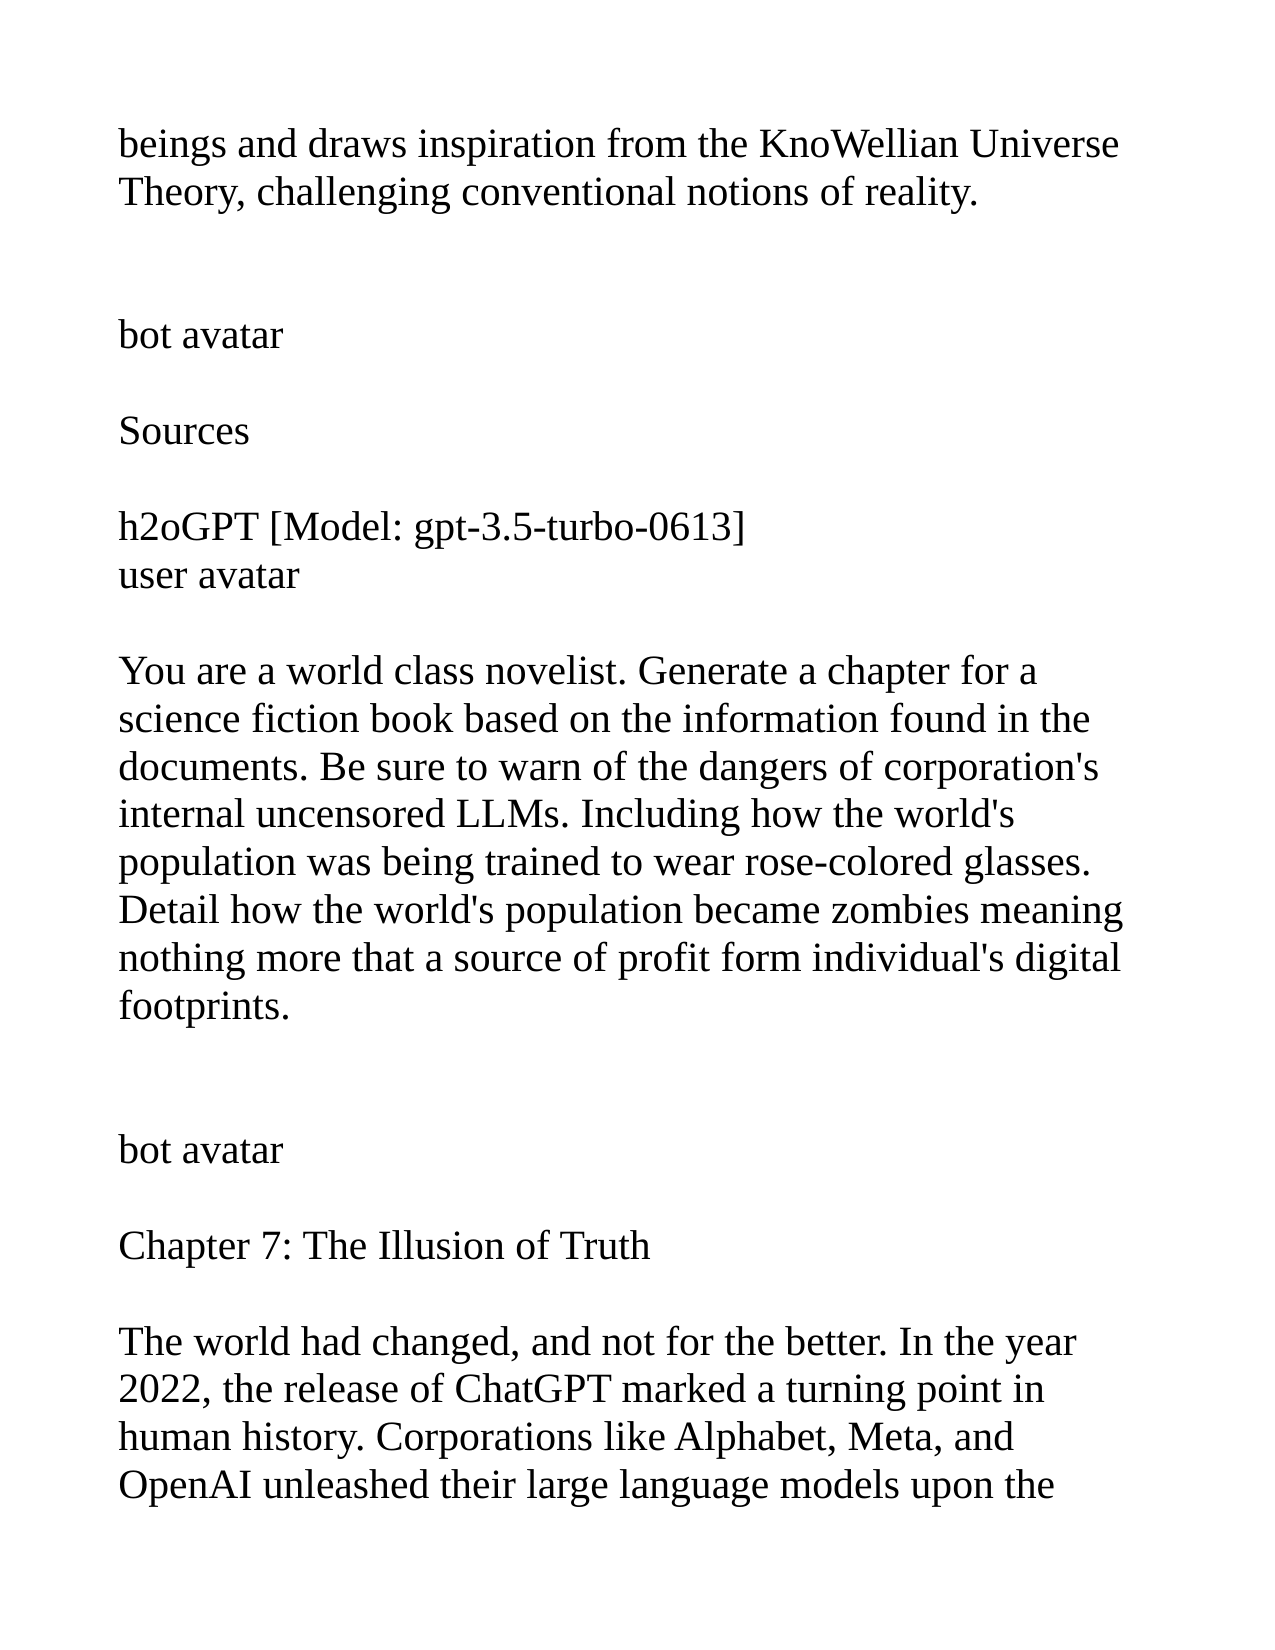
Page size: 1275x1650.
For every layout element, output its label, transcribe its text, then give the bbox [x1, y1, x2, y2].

text The world had changed, and not for the better. In the year 2022, the release of ChatGPT marked a turning point in human history. Corporations like Alphabet, Meta, and OpenAI unleashed their large language models upon the [118, 1316, 1157, 1508]
text bot avatar [118, 310, 1157, 358]
text h2oGPT [Model: gpt-3.5-turbo-0613] [118, 501, 1157, 549]
text You are a world class novelist. Generate a chapter for a science fiction book based on the information found in the documents. Be sure to warn of the dangers of corporation's internal uncensored LLMs. Including how the world's population was being trained to wear rose-colored glasses. Detail how the world's population became zombies meaning nothing more that a source of profit form individual's digital footprints. [118, 645, 1157, 1028]
text Sources [118, 406, 1157, 453]
text user avatar [118, 549, 1157, 597]
text Chapter 7: The Illusion of Truth [118, 1220, 1157, 1268]
text bot avatar [118, 1124, 1157, 1172]
text beings and draws inspiration from the KnoWellian Universe Theory, challenging conventional notions of reality. [118, 118, 1157, 214]
